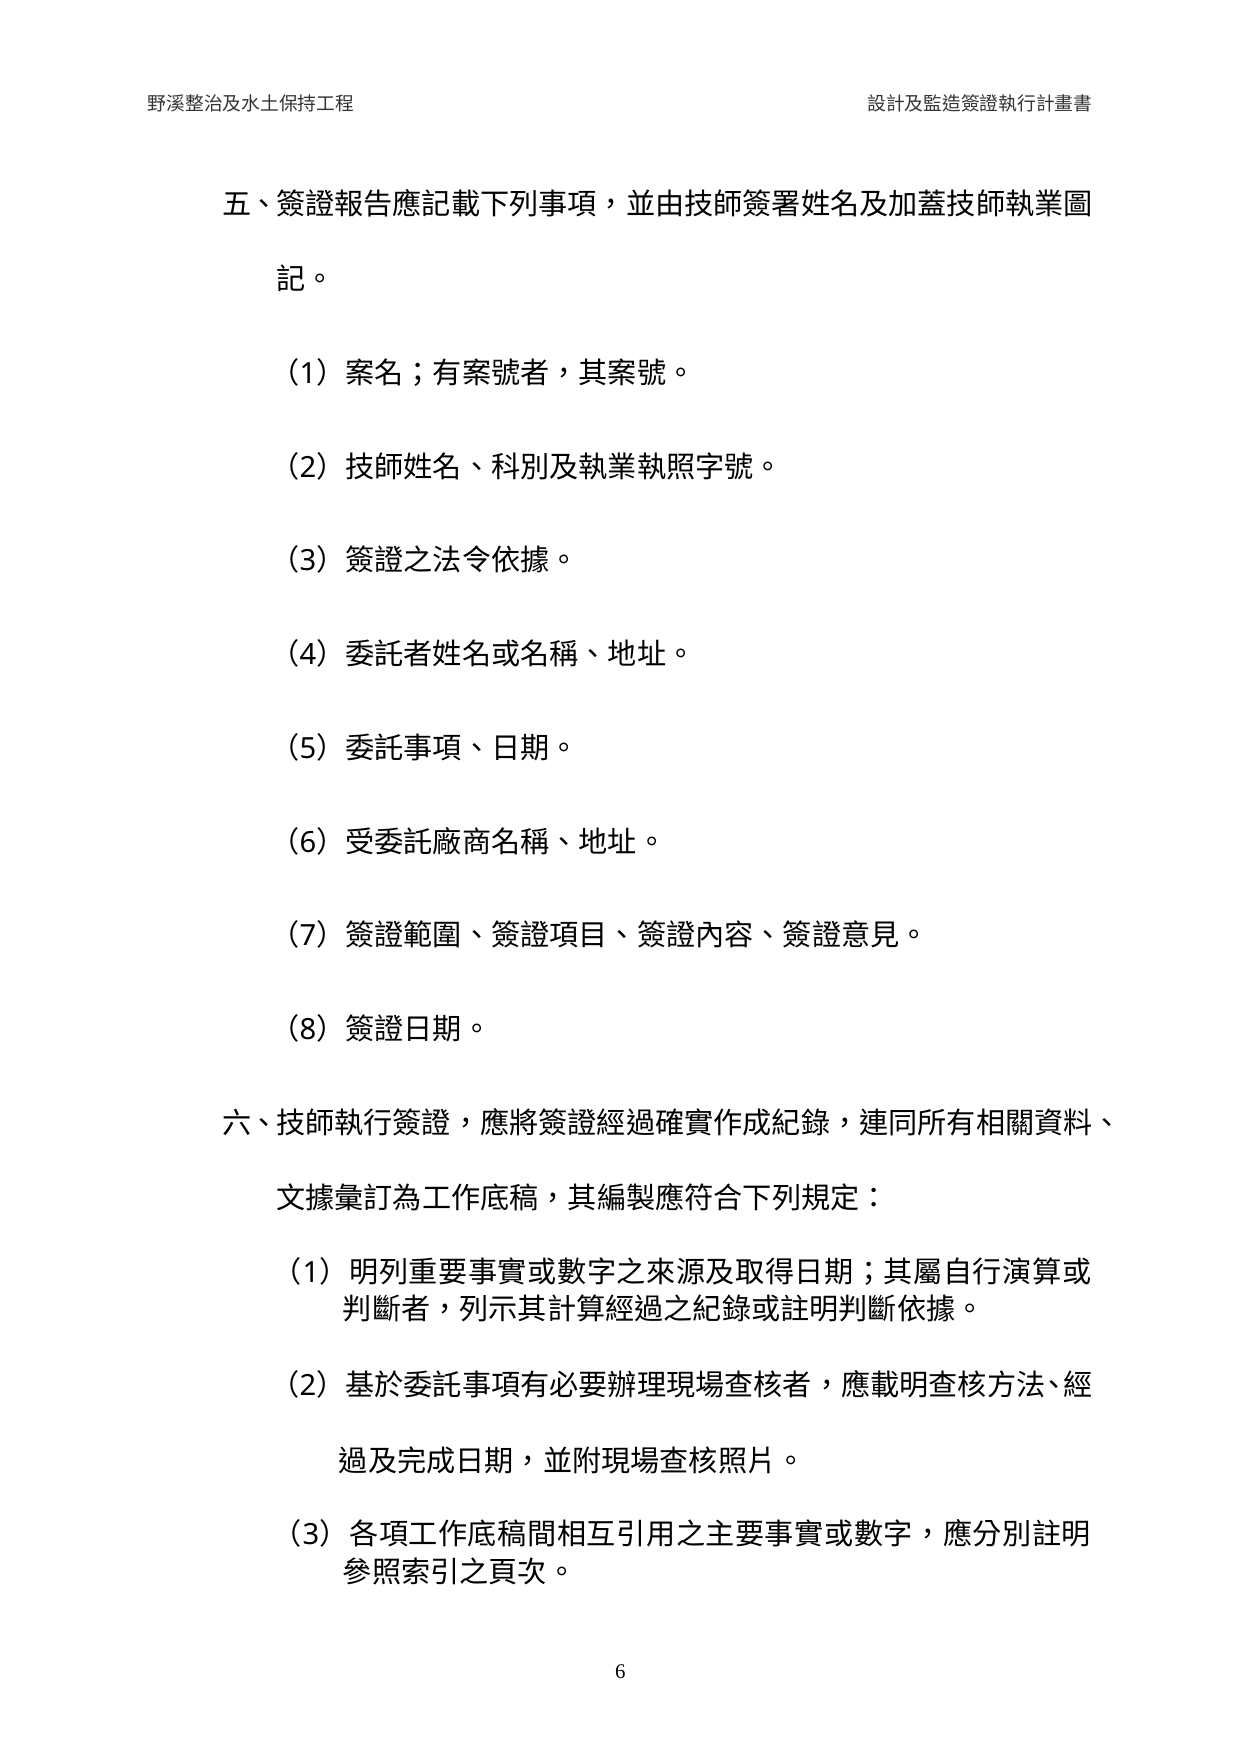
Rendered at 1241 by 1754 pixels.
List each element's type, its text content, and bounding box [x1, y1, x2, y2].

text （8）簽證日期。 [270, 989, 1092, 1064]
text （1）案名；有案號者，其案號。 [270, 333, 1092, 408]
text （2）技師姓名、科別及執業執照字號。 [270, 427, 1092, 502]
text 六、技師執行簽證，應將簽證經過確實作成紀錄，連同所有相關資料、文據彙訂為工作底稿，其編製應符合下列規定： [223, 1083, 1092, 1233]
text （3）簽證之法令依據。 [270, 521, 1092, 596]
text （7）簽證範圍、簽證項目、簽證內容、簽證意見。 [270, 896, 1092, 971]
text （1）明列重要事實或數字之來源及取得日期；其屬自行演算或判斷者，列示其計算經過之紀錄或註明判斷依據。 [273, 1252, 1092, 1327]
text （6）受委託廠商名稱、地址。 [270, 802, 1092, 877]
text （2）基於委託事項有必要辦理現場查核者，應載明查核方法、經過及完成日期，並附現場查核照片。 [270, 1346, 1092, 1496]
text 五、簽證報告應記載下列事項，並由技師簽署姓名及加蓋技師執業圖記。 [223, 164, 1092, 314]
text （4）委託者姓名或名稱、地址。 [270, 614, 1092, 689]
text （5）委託事項、日期。 [270, 708, 1092, 783]
text （3）各項工作底稿間相互引用之主要事實或數字，應分別註明參照索引之頁次。 [273, 1514, 1092, 1589]
